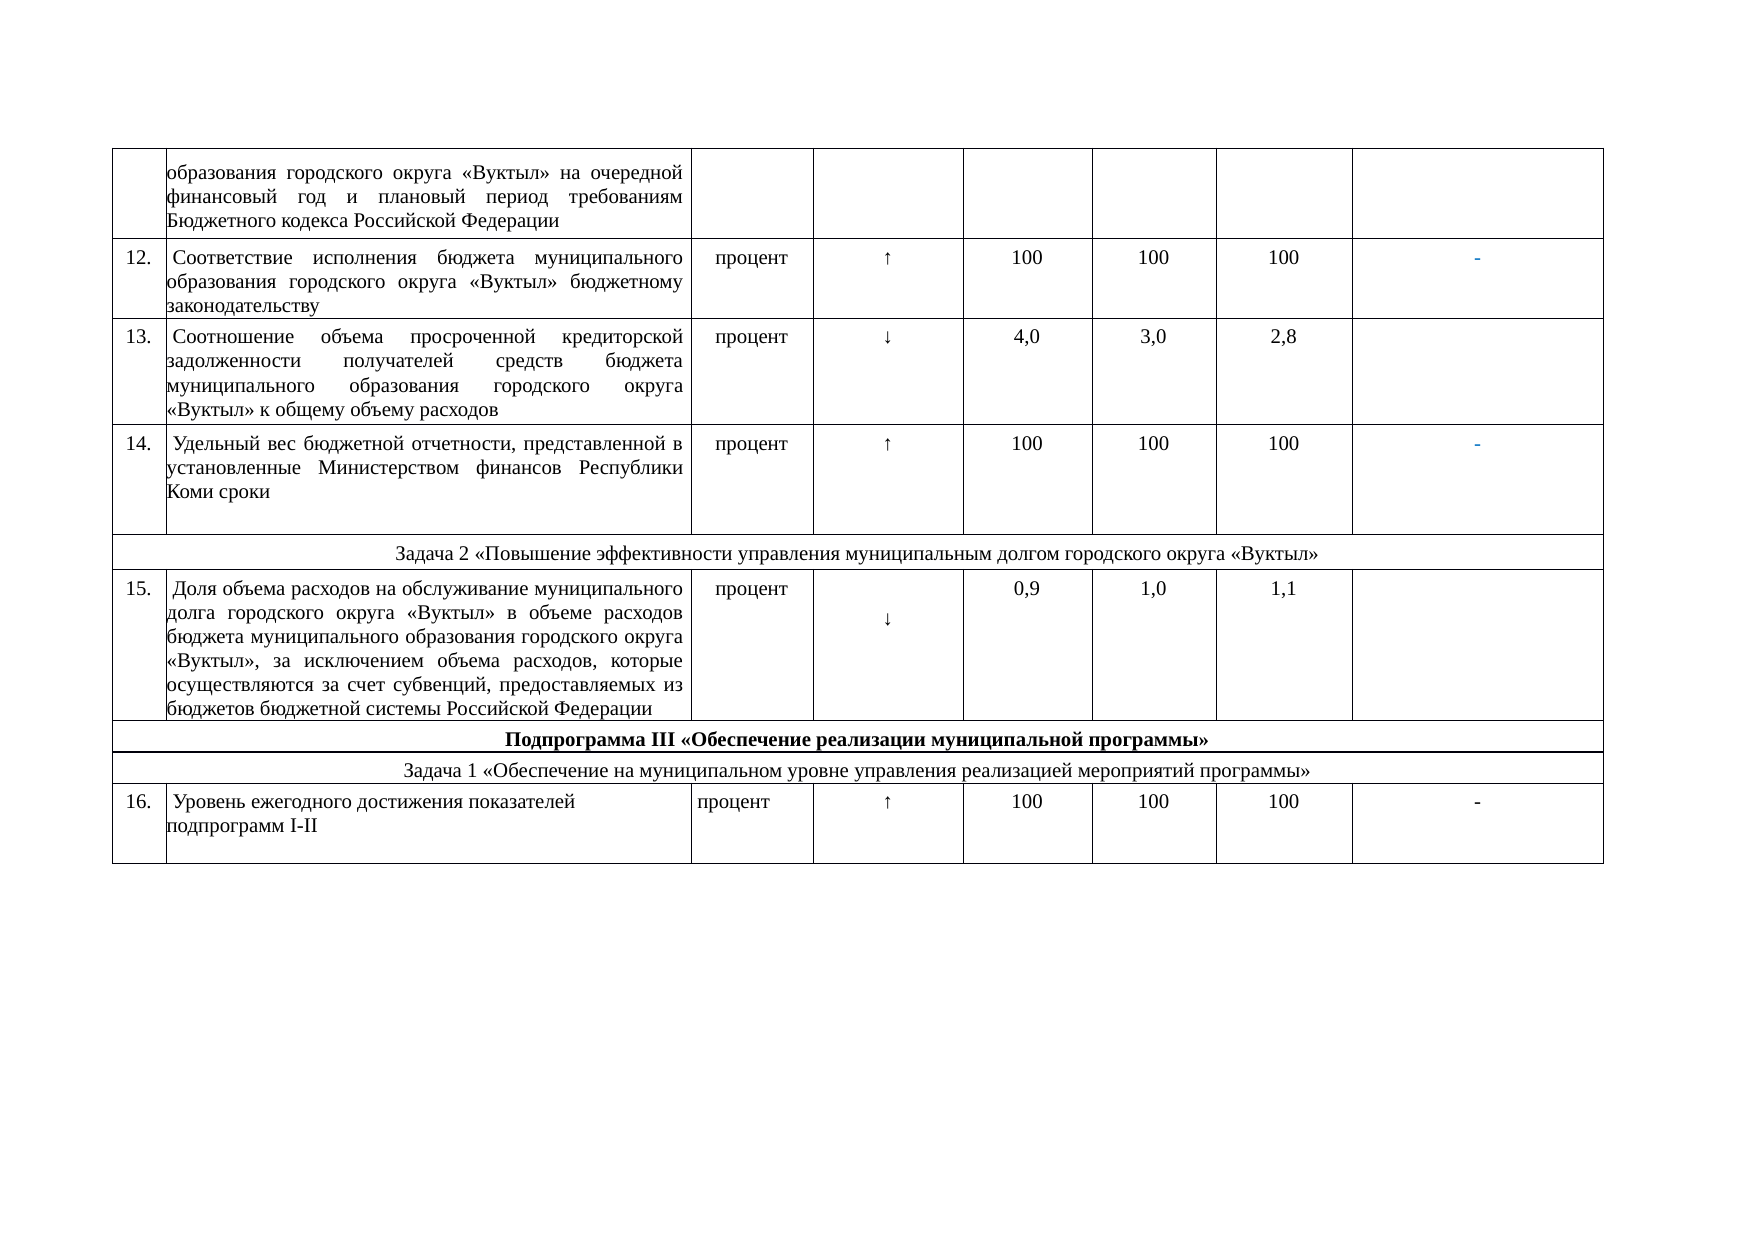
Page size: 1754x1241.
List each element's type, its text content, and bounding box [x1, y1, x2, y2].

table_cell Доля объема расходов на обслуживание муниципального долга городского округа «Вуктыл» в объеме расходов бюджета муниципального образования городского округа «Вуктыл», за исключением объема расходов, которые осуществляются за счет субвенций, предоставляемых из бюджетов бюджетной системы Российской Федерации [167, 570, 691, 720]
table_cell - [1353, 425, 1603, 533]
table_cell ↓ [814, 319, 963, 423]
table_cell 4,0 [964, 319, 1092, 423]
table_cell 100 [1217, 239, 1352, 317]
table_cell Уровень ежегодного достижения показателей подпрограмм I-II [167, 784, 691, 863]
table_cell Задача 2 «Повышение эффективности управления муниципальным долгом городского округа «Вуктыл» [113, 535, 1603, 569]
table_cell [814, 149, 963, 238]
table_cell 14. [113, 425, 166, 533]
table_cell 100 [964, 425, 1092, 533]
table_cell ↑ [814, 239, 963, 317]
table_cell 100 [1093, 425, 1216, 533]
table_cell ↓ [814, 570, 963, 720]
table_cell 2,8 [1217, 319, 1352, 423]
table_cell - [1353, 784, 1603, 863]
table_cell 12. [113, 239, 166, 317]
table_cell - [1353, 239, 1603, 317]
table_cell ↑ [814, 784, 963, 863]
table_cell [692, 149, 813, 238]
table_cell 100 [964, 784, 1092, 863]
table_cell [1217, 149, 1352, 238]
table_cell [113, 149, 166, 238]
table_cell 1,1 [1217, 570, 1352, 720]
table_cell 100 [1093, 784, 1216, 863]
table_cell ↑ [814, 425, 963, 533]
table_cell 100 [964, 239, 1092, 317]
table_cell 100 [1093, 239, 1216, 317]
table_cell [1093, 149, 1216, 238]
table_cell Подпрограмма III «Обеспечение реализации муниципальной программы» [113, 721, 1603, 751]
table_cell процент [692, 425, 813, 533]
table_cell 16. [113, 784, 166, 863]
table_cell [1353, 570, 1603, 720]
table_cell образования городского округа «Вуктыл» на очередной финансовый год и плановый период требованиям Бюджетного кодекса Российской Федерации [167, 149, 691, 238]
table_cell Соотношение объема просроченной кредиторской задолженности получателей средств бюджета муниципального образования городского округа «Вуктыл» к общему объему расходов [167, 319, 691, 423]
table_cell 3,0 [1093, 319, 1216, 423]
table_cell [1353, 319, 1603, 423]
table_cell 100 [1217, 784, 1352, 863]
table_cell - [1353, 149, 1603, 238]
table_cell Задача 1 «Обеспечение на муниципальном уровне управления реализацией мероприятий программы» [113, 753, 1603, 782]
table_cell 15. [113, 570, 166, 720]
table_cell процент [692, 570, 813, 720]
table_cell 13. [113, 319, 166, 423]
table_cell процент [692, 319, 813, 423]
table_cell 0,9 [964, 570, 1092, 720]
table_cell процент [692, 239, 813, 317]
table_cell Соответствие исполнения бюджета муниципального образования городского округа «Вуктыл» бюджетному законодательству [167, 239, 691, 317]
table_cell 100 [1217, 425, 1352, 533]
table_cell [964, 149, 1092, 238]
table_cell процент [692, 784, 813, 863]
table_cell 1,0 [1093, 570, 1216, 720]
table_cell Удельный вес бюджетной отчетности, представленной в установленные Министерством финансов Республики Коми сроки [167, 425, 691, 533]
